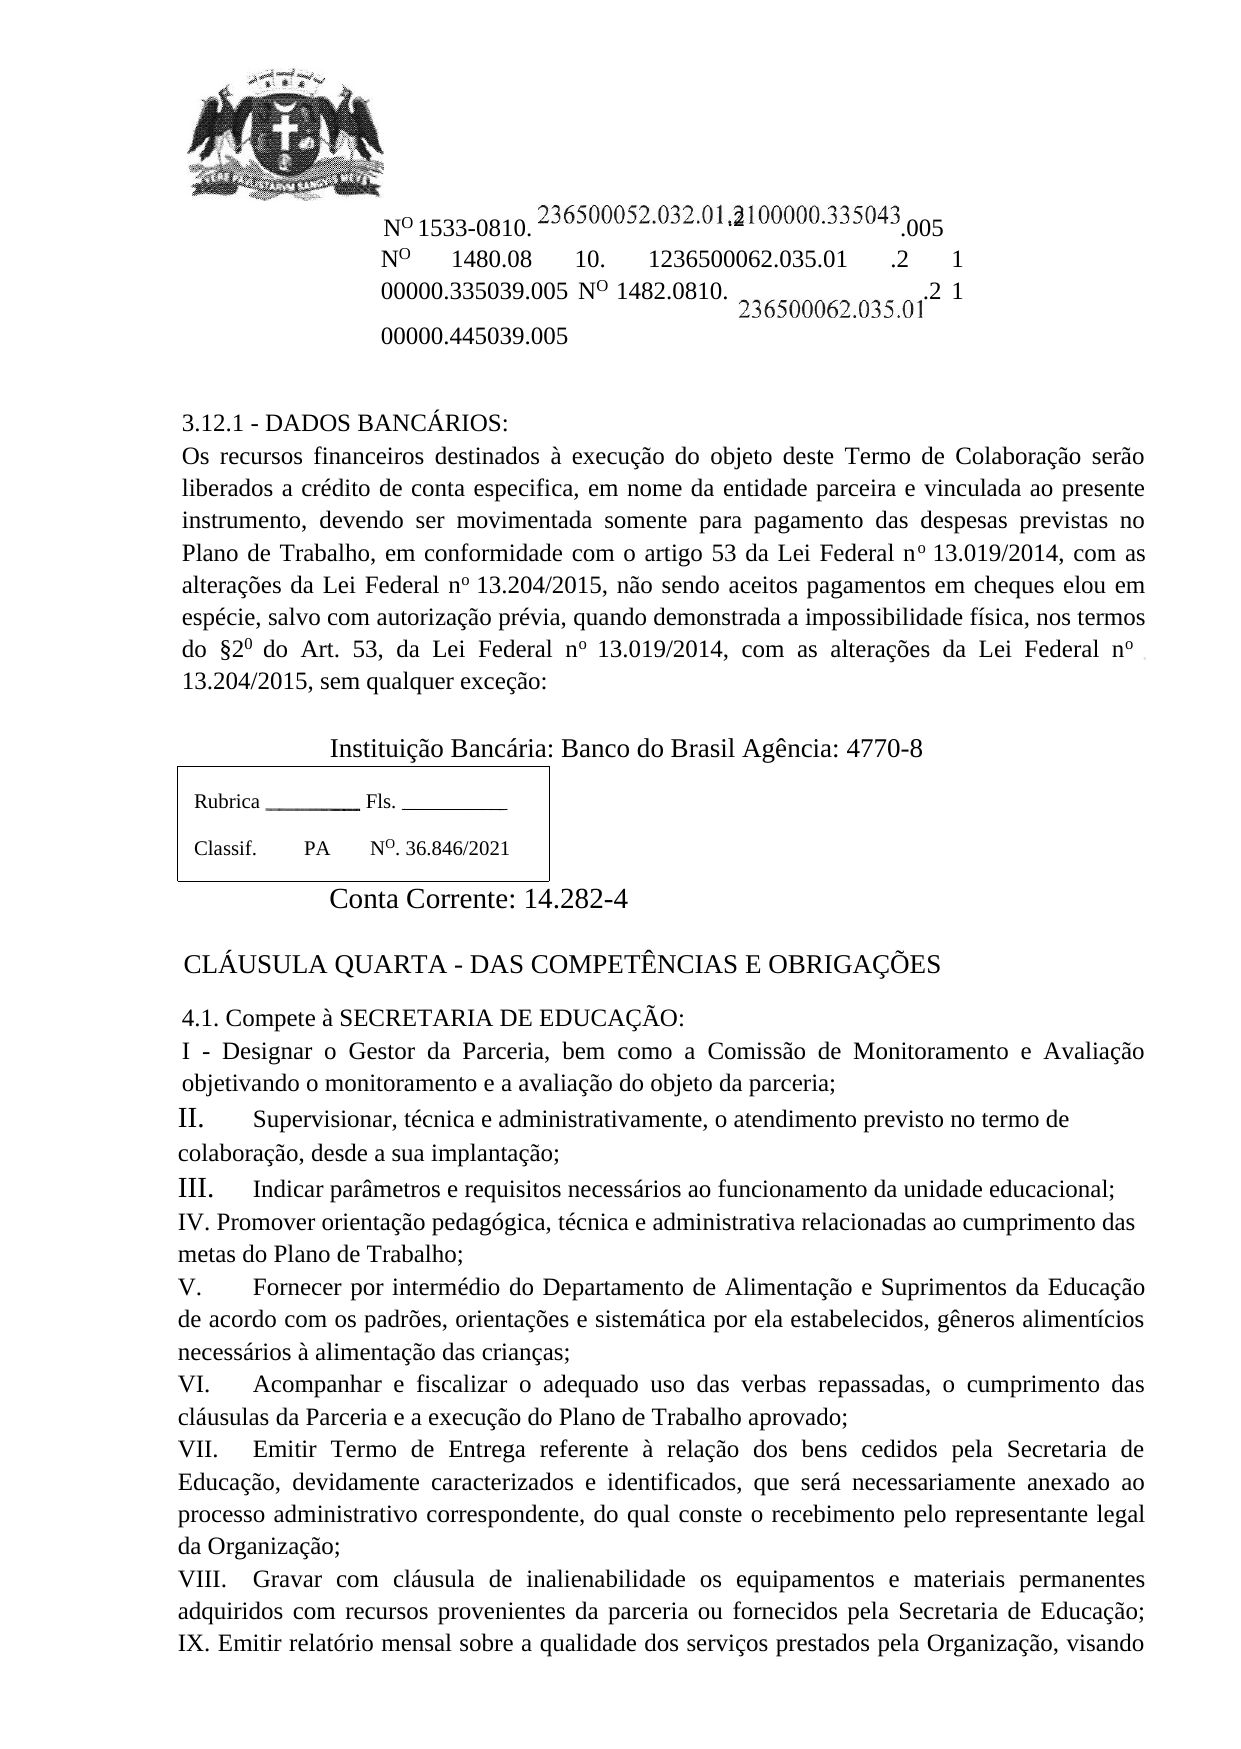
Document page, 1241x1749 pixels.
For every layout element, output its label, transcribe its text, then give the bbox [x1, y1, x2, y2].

text NO 1533-0810. .005 [178, 63, 1148, 242]
text Os recursos financeiros destinados à execução do objeto deste Termo de Colaboração serão liberados a crédito de conta especifica, em nome da entidade parceira e vinculada ao presente instrumento, devendo ser movimentada somente para pagamento das despesas previstas no Plano de Trabalho, em conformidade com o artigo 53 da Lei Federal no 13.019/2014, com as alterações da Lei Federal no 13.204/2015, não sendo aceitos pagamentos em cheques elou em espécie, salvo com autorização prévia, quando demonstrada a impossibilidade física, nos termos do §20 do Art. 53, da Lei Federal no 13.019/2014, com as alterações da Lei Federal no 13.204/2015, sem qualquer exceção: [182, 441, 1146, 695]
list Fornecer por intermédio do Departamento de Alimentação e Suprimentos da Educação de acordo com os padrões, orientações e sistemática por ela estabelecidos, gêneros alimentícios necessários à alimentação das crianças; [178, 1272, 1146, 1366]
subtitle CLÁUSULA QUARTA - DAS COMPETÊNCIAS E OBRIGAÇÕES [183, 948, 1148, 979]
list Indicar parâmetros e requisitos necessários ao funcionamento da unidade educacional; IV. Promover orientação pedagógica, técnica e administrativa relacionadas ao cumprimento das metas do Plano de Trabalho; [178, 1170, 1145, 1268]
text I - Designar o Gestor da Parceria, bem como a Comissão de Monitoramento e Avaliação objetivando o monitoramento e a avaliação do objeto da parceria; [182, 1036, 1146, 1097]
text 4.1. Compete à SECRETARIA DE EDUCAÇÃO: [182, 1003, 1146, 1032]
list Emitir Termo de Entrega referente à relação dos bens cedidos pela Secretaria de Educação, devidamente caracterizados e identificados, que será necessariamente anexado ao processo administrativo correspondente, do qual conste o recebimento pelo representante legal da Organização; [178, 1434, 1146, 1560]
list Acompanhar e fiscalizar o adequado uso das verbas repassadas, o cumprimento das cláusulas da Parceria e a execução do Plano de Trabalho aprovado; [178, 1369, 1146, 1430]
text NO 1480.08 10. 1236500062.035.01 .2 1 00000.335039.005 NO 1482.0810. .2 1 00000.445039.005 [381, 244, 964, 349]
subtitle Conta Corrente: 14.282-4 [329, 881, 1148, 915]
text 3.12.1 - DADOS BANCÁRIOS: [182, 408, 1146, 437]
table_header Rubrica Fls. Classif. PA NO. 36.846/2021 [178, 767, 549, 881]
subtitle Instituição Bancária: Banco do Brasil Agência: 4770-8 [329, 733, 1148, 764]
list Gravar com cláusula de inalienabilidade os equipamentos e materiais permanentes adquiridos com recursos provenientes da parceria ou fornecidos pela Secretaria de Educação; IX. Emitir relatório mensal sobre a qualidade dos serviços prestados pela Organização, visando [178, 1564, 1146, 1657]
list Supervisionar, técnica e administrativamente, o atendimento previsto no termo de colaboração, desde a sua implantação; [178, 1101, 1145, 1166]
